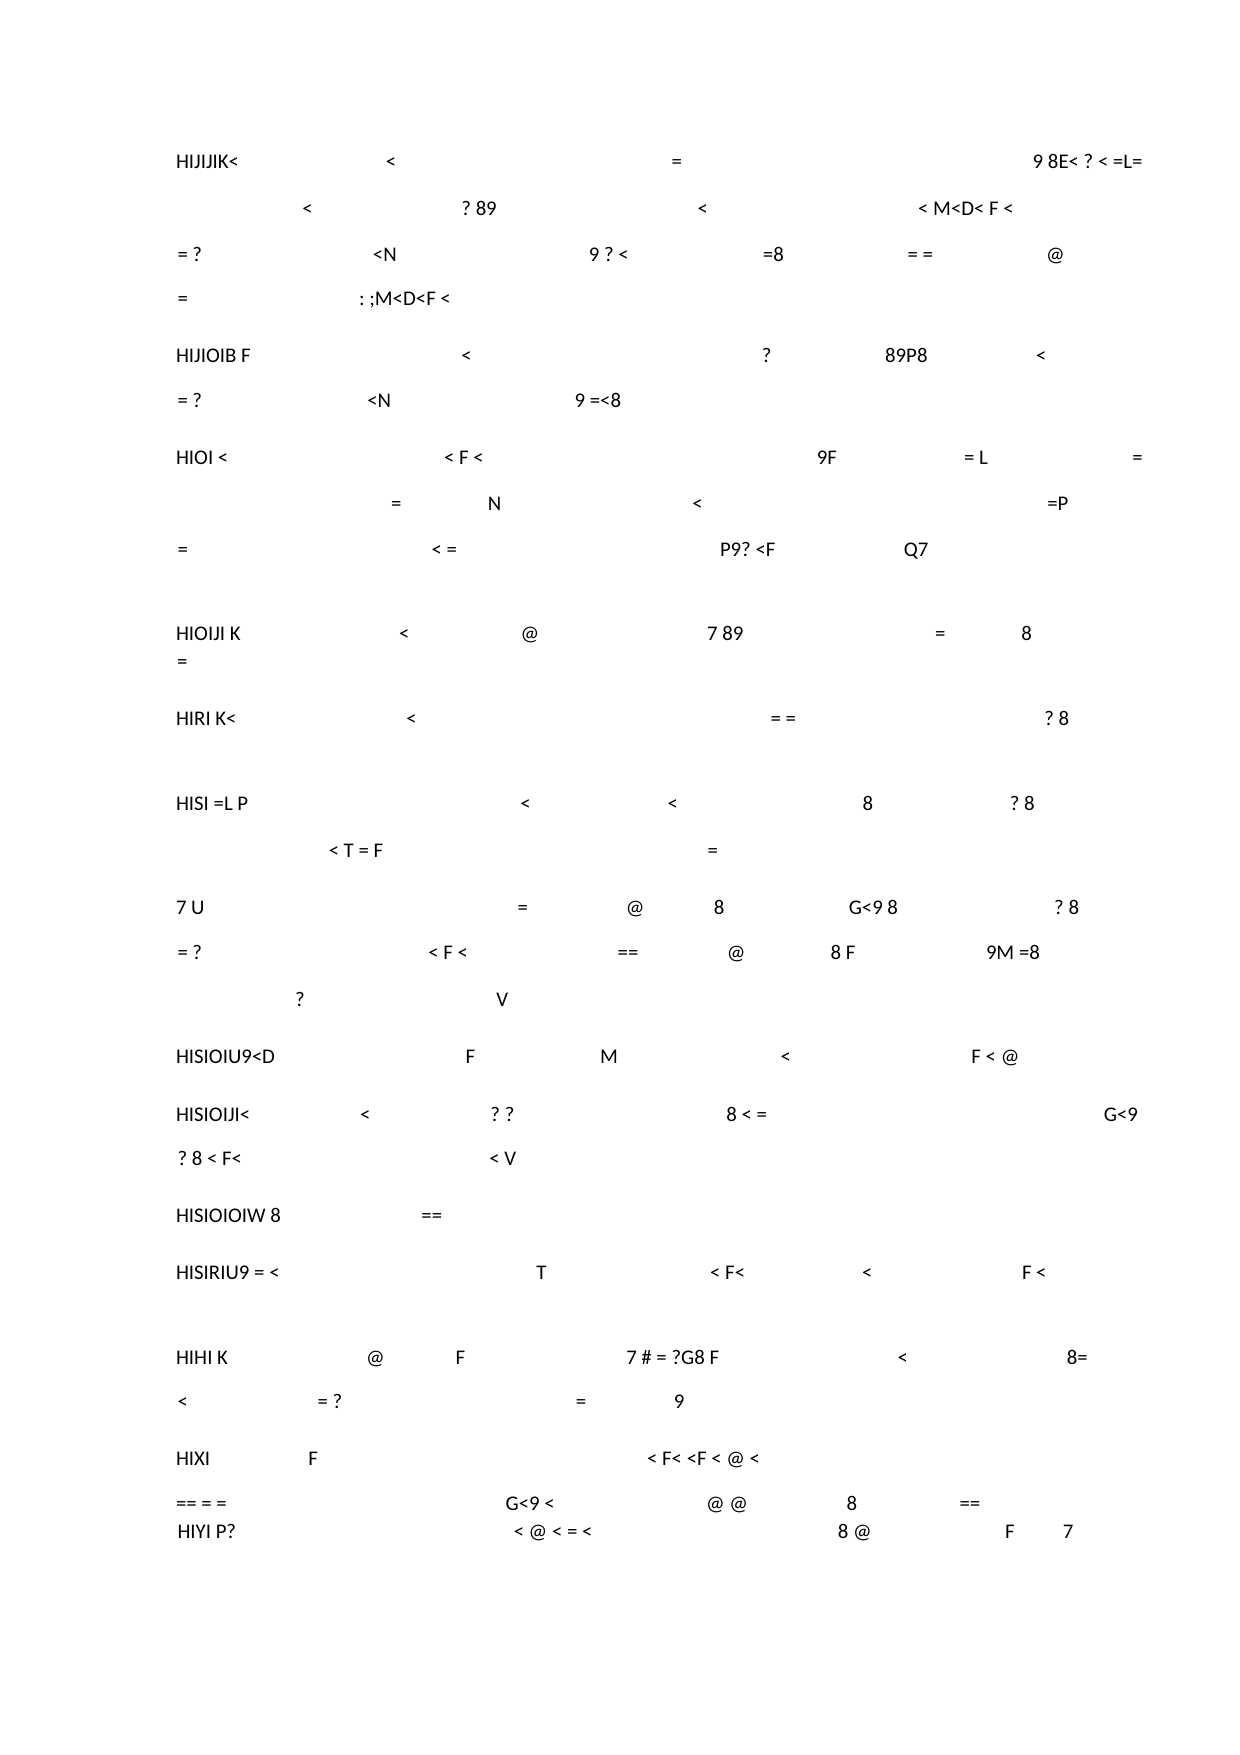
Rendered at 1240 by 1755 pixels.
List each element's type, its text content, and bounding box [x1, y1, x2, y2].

text HIJIJIK< < = 9 8E< ? < =L= [176, 149, 1142, 174]
text HISI =L P < < 8 ? 8 [176, 790, 1142, 816]
text HIOIJI K < @ 7 89 = 8 [176, 621, 1142, 646]
text HIJIOIB F < ? 89P8 < [176, 342, 1142, 368]
text HISIRIU9 = < T < F< < F < [176, 1259, 1142, 1285]
text = ? <N 9 =<8 [177, 387, 1142, 412]
text HIRI K< < = = ? 8 [176, 706, 1142, 731]
text < ? 89 < < M<D< F < [177, 193, 1142, 221]
text = ? <N 9 ? < =8 = = @ [177, 241, 1142, 266]
text = ? < F < == @ 8 F 9M =8 [177, 939, 1142, 964]
text 7 U = @ 8 G<9 8 ? 8 [176, 894, 1142, 920]
text = < = P9? <F Q7 [177, 536, 1142, 561]
text HISIOIJI< < ? ? 8 < = G<9 [176, 1101, 1142, 1126]
text < T = F = [177, 835, 1142, 863]
text < = ? = 9 [177, 1388, 1142, 1414]
text HISIOIOIW 8 == [176, 1202, 1142, 1228]
text HIHI K @ F 7 # = ?G8 F < 8= [176, 1344, 1142, 1369]
text = [177, 648, 1142, 674]
text = : ;M<D<F < [177, 285, 1142, 311]
table_header 7 [1015, 1518, 1108, 1545]
text HISIOIU9<D F M < F < @ [176, 1043, 1142, 1069]
text = N < =P [177, 488, 1142, 516]
table_header HIYI P? < @ < = < 8 @ F [177, 1518, 1014, 1545]
text HIXI F < F< <F < @ < [176, 1446, 1142, 1471]
text HIOI < < F < 9F = L = [176, 444, 1142, 469]
text ? 8 < F< < V [177, 1145, 1142, 1171]
text == = = G<9 < @ @ 8 == [176, 1490, 1142, 1516]
text ? V [177, 984, 1142, 1012]
